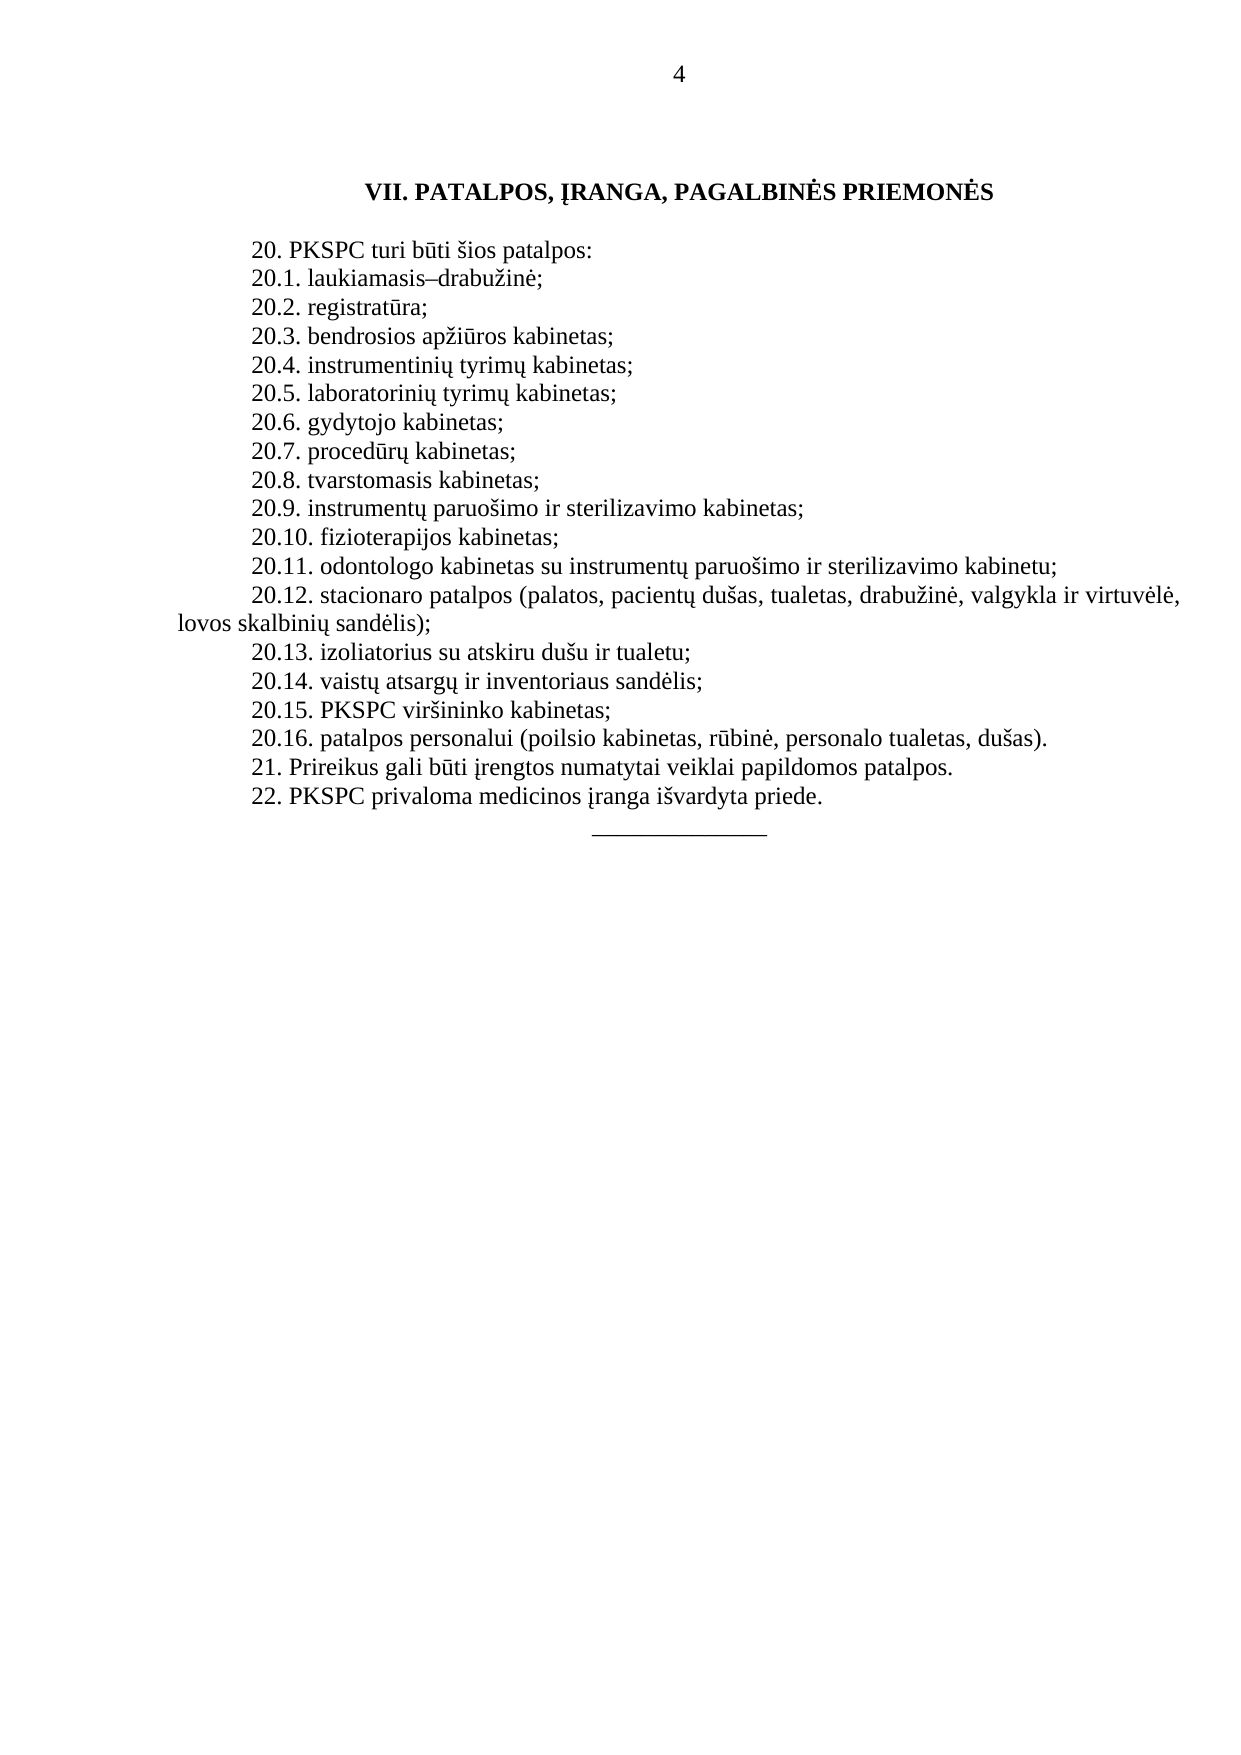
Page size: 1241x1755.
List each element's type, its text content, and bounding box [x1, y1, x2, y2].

text 20.7. procedūrų kabinetas; [177, 436, 1181, 465]
text 20.15. PKSPC viršininko kabinetas; [177, 695, 1181, 723]
text 20.6. gydytojo kabinetas; [177, 407, 1181, 436]
text ______________ [177, 810, 1181, 838]
text 20.16. patalpos personalui (poilsio kabinetas, rūbinė, personalo tualetas, dušas). [177, 723, 1181, 752]
text 20.13. izoliatorius su atskiru dušu ir tualetu; [177, 637, 1181, 666]
text 22. PKSPC privaloma medicinos įranga išvardyta priede. [177, 781, 1181, 810]
text 20.5. laboratorinių tyrimų kabinetas; [177, 378, 1181, 407]
text 20.14. vaistų atsargų ir inventoriaus sandėlis; [177, 666, 1181, 695]
text 20.12. stacionaro patalpos (palatos, pacientų dušas, tualetas, drabužinė, valgykla ir virtuvėlė, lovos skalbinių sandėlis); [177, 580, 1181, 637]
text VII. PATALPOS, ĮRANGA, PAGALBINĖS PRIEMONĖS [177, 177, 1181, 206]
text 20.10. fizioterapijos kabinetas; [177, 522, 1181, 551]
text 20. PKSPC turi būti šios patalpos: [177, 235, 1181, 263]
text 20.2. registratūra; [177, 292, 1181, 321]
text 20.3. bendrosios apžiūros kabinetas; [177, 321, 1181, 350]
text 20.9. instrumentų paruošimo ir sterilizavimo kabinetas; [177, 493, 1181, 522]
text 20.8. tvarstomasis kabinetas; [177, 465, 1181, 493]
text 20.11. odontologo kabinetas su instrumentų paruošimo ir sterilizavimo kabinetu; [177, 551, 1181, 580]
text 20.4. instrumentinių tyrimų kabinetas; [177, 350, 1181, 378]
text 21. Prireikus gali būti įrengtos numatytai veiklai papildomos patalpos. [177, 752, 1181, 781]
text 20.1. laukiamasis–drabužinė; [177, 263, 1181, 292]
